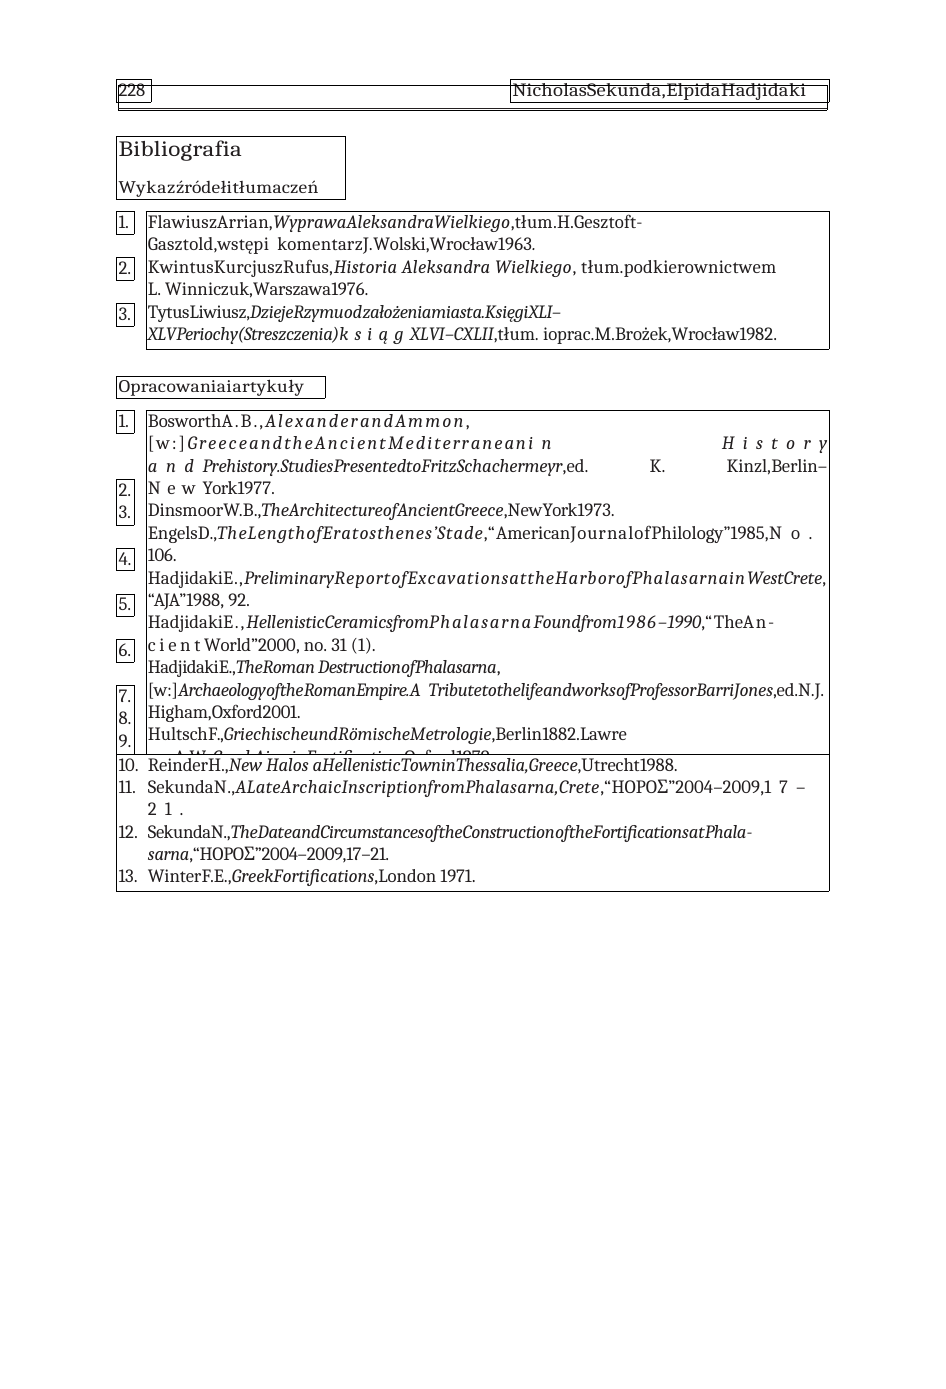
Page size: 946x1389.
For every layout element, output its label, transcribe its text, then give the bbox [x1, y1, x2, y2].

text TytusLiwiusz,DziejeRzymuodzałożeniamiasta.KsięgiXLI–XLVPeriochy(Streszczenia)ksiągXLVI–CXLII,tłum. ioprac.M.Brożek,Wrocław1982. [148, 301, 827, 345]
list SekundaN.,ALateArchaicInscriptionfromPhalasarna,Crete,“HOPOΣ”2004–2009,17–21. [118, 776, 827, 820]
text HultschF.,GriechischeundRömischeMetrologie,Berlin1882.LawrenceA.W.,GreekAimsinFortification,Oxford1979. [148, 724, 629, 754]
text 2. [118, 480, 134, 501]
text 2. [118, 258, 134, 279]
text NicholasSekunda,ElpidaHadjidaki [512, 80, 829, 101]
text HadjidakiE.,PreliminaryReportofExcavationsattheHarborofPhalasarnainWestCrete,“AJA”1988, 92. [148, 567, 827, 611]
text Opracowaniaiartykuły [118, 377, 325, 397]
list WinterF.E.,GreekFortifications,London 1971. [118, 866, 829, 888]
text 5. [118, 595, 134, 615]
text KwintusKurcjuszRufus,Historia Aleksandra Wielkiego, tłum.podkierownictwem [148, 256, 829, 278]
list SekundaN.,TheDateandCircumstancesoftheConstructionoftheFortificationsatPhala-sarna,“HOPOΣ”2004–2009,17–21. [118, 821, 827, 865]
text 6. [118, 640, 134, 661]
text Wykazźródełitłumaczeń [118, 177, 345, 197]
text 7. [118, 686, 134, 707]
text [118, 80, 151, 85]
text 8. [118, 708, 134, 729]
text 228 [119, 86, 151, 101]
text Bibliografia [118, 137, 345, 161]
text L. Winniczuk,Warszawa1976. [148, 279, 829, 300]
text 1. [118, 411, 134, 432]
list ReinderH.,New Halos aHellenisticTowninThessalia,Greece,Utrecht1988. [118, 755, 829, 776]
text BosworthA.B.,AlexanderandAmmon,[w:]GreeceandtheAncientMediterraneanin History andPrehistory.StudiesPresentedtoFritzSchachermeyr,ed. K. Kinzl,Berlin–NewYork1977. [148, 411, 827, 499]
text HadjidakiE.,TheRoman DestructionofPhalasarna,[w:]ArchaeologyoftheRomanEmpire.ATributetothelifeandworksofProfessorBarriJones,ed.N.J.Higham,Oxford2001. [148, 657, 826, 723]
text 3. [118, 501, 134, 523]
text 1. [118, 212, 134, 233]
text 3. [118, 304, 134, 324]
text EngelsD.,TheLengthofEratosthenes’Stade,“AmericanJournalofPhilology”1985,No.106. [148, 522, 827, 566]
text DinsmoorW.B.,TheArchitectureofAncientGreece,NewYork1973. [148, 500, 829, 521]
text FlawiuszArrian,WyprawaAleksandraWielkiego,tłum.H.Gesztoft-Gasztold,wstępikomentarzJ.Wolski,Wrocław1963. [148, 212, 827, 255]
text 9. [118, 730, 134, 752]
text HadjidakiE.,HellenisticCeramicsfromPhalasarnaFoundfrom1986–1990,“TheAn-cientWorld”2000, no. 31 (1). [148, 612, 827, 656]
text 4. [118, 549, 134, 569]
